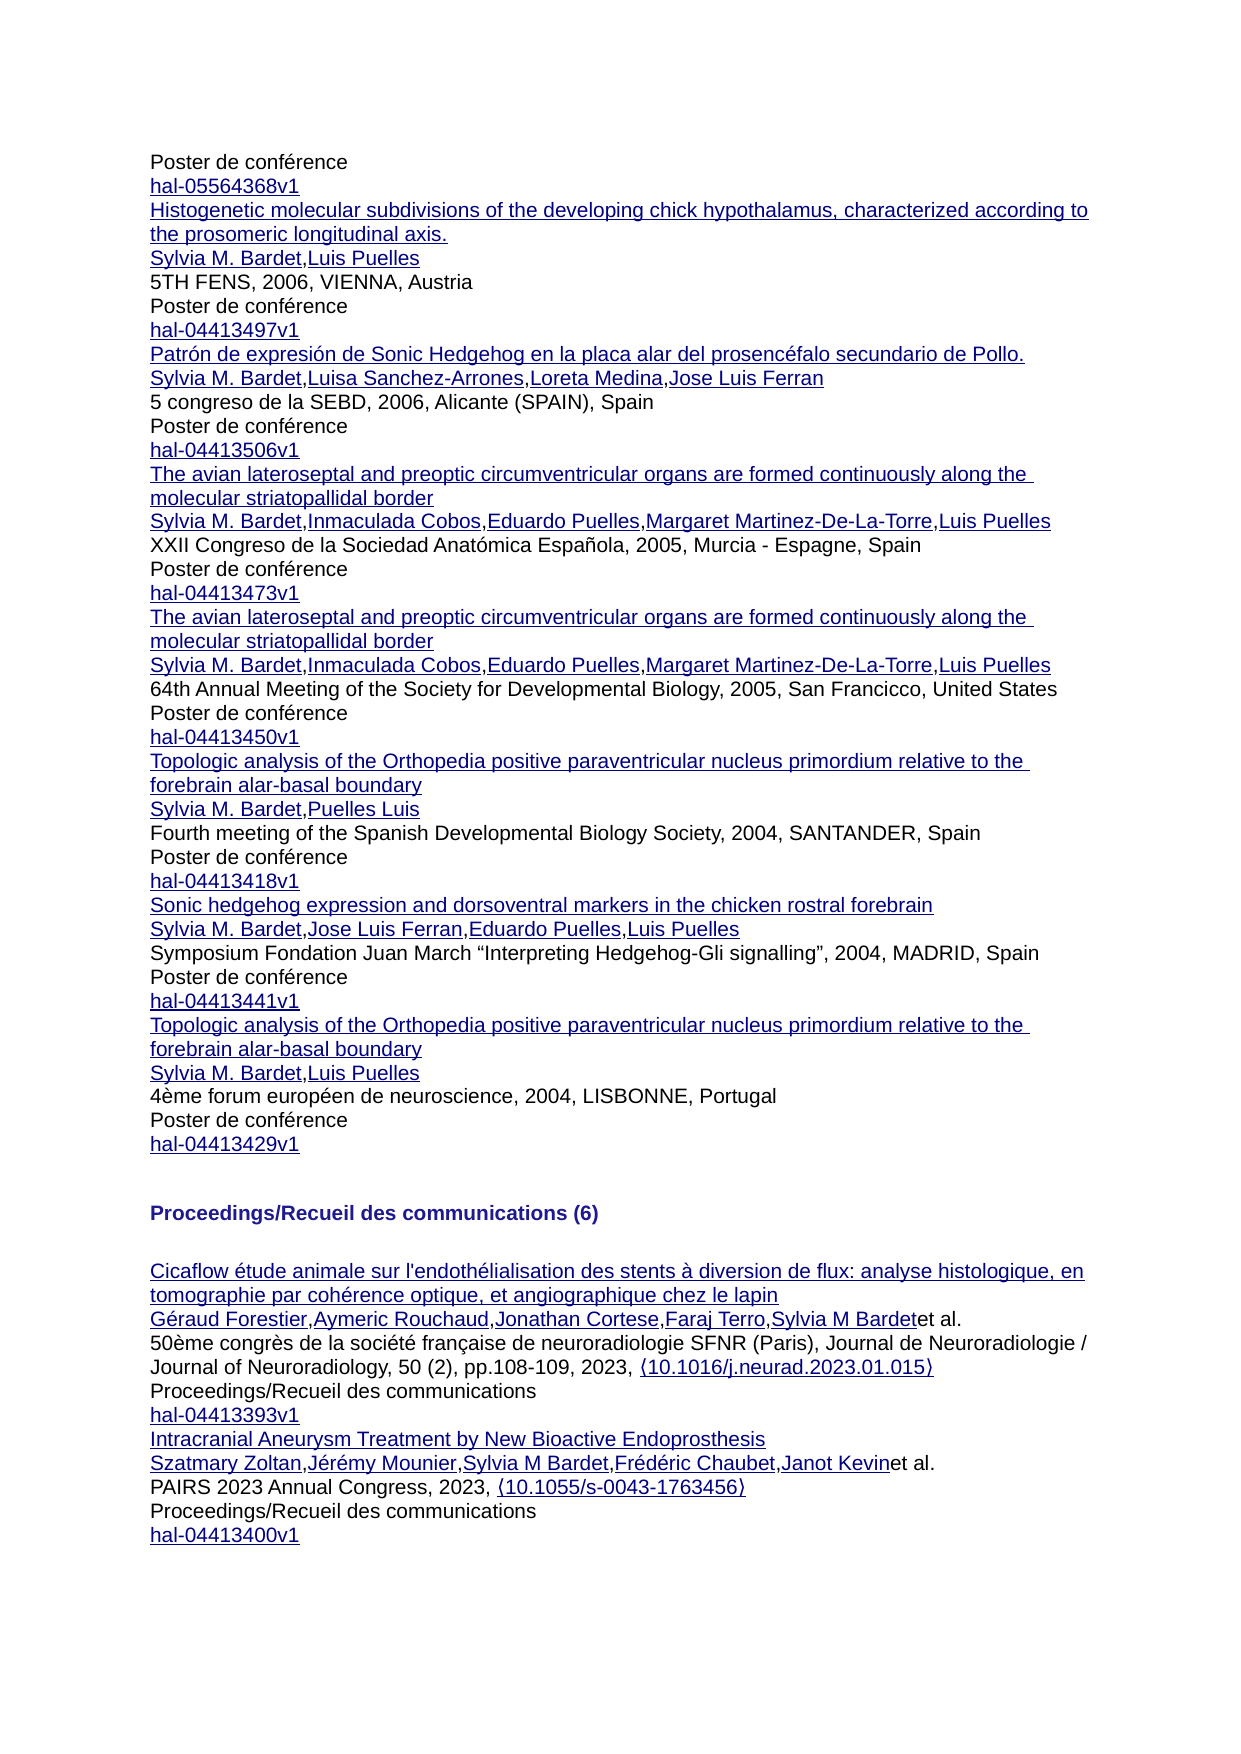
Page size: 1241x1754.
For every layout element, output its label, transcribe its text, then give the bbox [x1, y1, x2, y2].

table_cell Topologic analysis of the Orthopedia positive paraventricular nucleus primordium relative to the forebrain alar-basal boundary Sylvia M. Bardet,Luis Puelles 4ème forum européen de neuroscience, 2004, LISBONNE, Portugal Poster de conférence hal-04413429v1 [150, 1013, 1090, 1156]
table_cell Sonic hedgehog expression and dorsoventral markers in the chicken rostral forebrain Sylvia M. Bardet,Jose Luis Ferran,Eduardo Puelles,Luis Puelles Symposium Fondation Juan March “Interpreting Hedgehog-Gli signalling”, 2004, MADRID, Spain Poster de conférence hal-04413441v1 [150, 893, 1090, 1012]
table_header Cicaflow étude animale sur l'endothélialisation des stents à diversion de flux: analyse histologique, en tomographie par cohérence optique, et angiographique chez le lapin Géraud Forestier,Aymeric Rouchaud,Jonathan Cortese,Faraj Terro,Sylvia M Bardetet al. 50ème congrès de la société française de neuroradiologie SFNR (Paris), Journal de Neuroradiologie / Journal of Neuroradiology, 50 (2), pp.108-109, 2023, ⟨10.1016/j.neurad.2023.01.015⟩ Proceedings/Recueil des communications hal-04413393v1 [150, 1259, 1090, 1427]
table_cell Patrón de expresión de Sonic Hedgehog en la placa alar del prosencéfalo secundario de Pollo. Sylvia M. Bardet,Luisa Sanchez-Arrones,Loreta Medina,Jose Luis Ferran 5 congreso de la SEBD, 2006, Alicante (SPAIN), Spain Poster de conférence hal-04413506v1 [150, 342, 1090, 461]
table_cell Intracranial Aneurysm Treatment by New Bioactive Endoprosthesis Szatmary Zoltan,Jérémy Mounier,Sylvia M Bardet,Frédéric Chaubet,Janot Kevinet al. PAIRS 2023 Annual Congress, 2023, ⟨10.1055/s-0043-1763456⟩ Proceedings/Recueil des communications hal-04413400v1 [150, 1427, 1090, 1547]
table_cell The avian lateroseptal and preoptic circumventricular organs are formed continuously along the molecular striatopallidal border Sylvia M. Bardet,Inmaculada Cobos,Eduardo Puelles,Margaret Martinez-De-La-Torre,Luis Puelles 64th Annual Meeting of the Society for Developmental Biology, 2005, San Francicco, United States Poster de conférence hal-04413450v1 [150, 605, 1090, 749]
subtitle Proceedings/Recueil des communications (6) [150, 1201, 1090, 1225]
table_cell Poster de conférence hal-05564368v1 [150, 150, 1090, 198]
table_cell Histogenetic molecular subdivisions of the developing chick hypothalamus, characterized according to the prosomeric longitudinal axis. Sylvia M. Bardet,Luis Puelles 5TH FENS, 2006, VIENNA, Austria Poster de conférence hal-04413497v1 [150, 198, 1090, 342]
table_cell Topologic analysis of the Orthopedia positive paraventricular nucleus primordium relative to the forebrain alar-basal boundary Sylvia M. Bardet,Puelles Luis Fourth meeting of the Spanish Developmental Biology Society, 2004, SANTANDER, Spain Poster de conférence hal-04413418v1 [150, 749, 1090, 893]
table_cell The avian lateroseptal and preoptic circumventricular organs are formed continuously along the molecular striatopallidal border Sylvia M. Bardet,Inmaculada Cobos,Eduardo Puelles,Margaret Martinez-De-La-Torre,Luis Puelles XXII Congreso de la Sociedad Anatómica Española, 2005, Murcia - Espagne, Spain Poster de conférence hal-04413473v1 [150, 461, 1090, 605]
